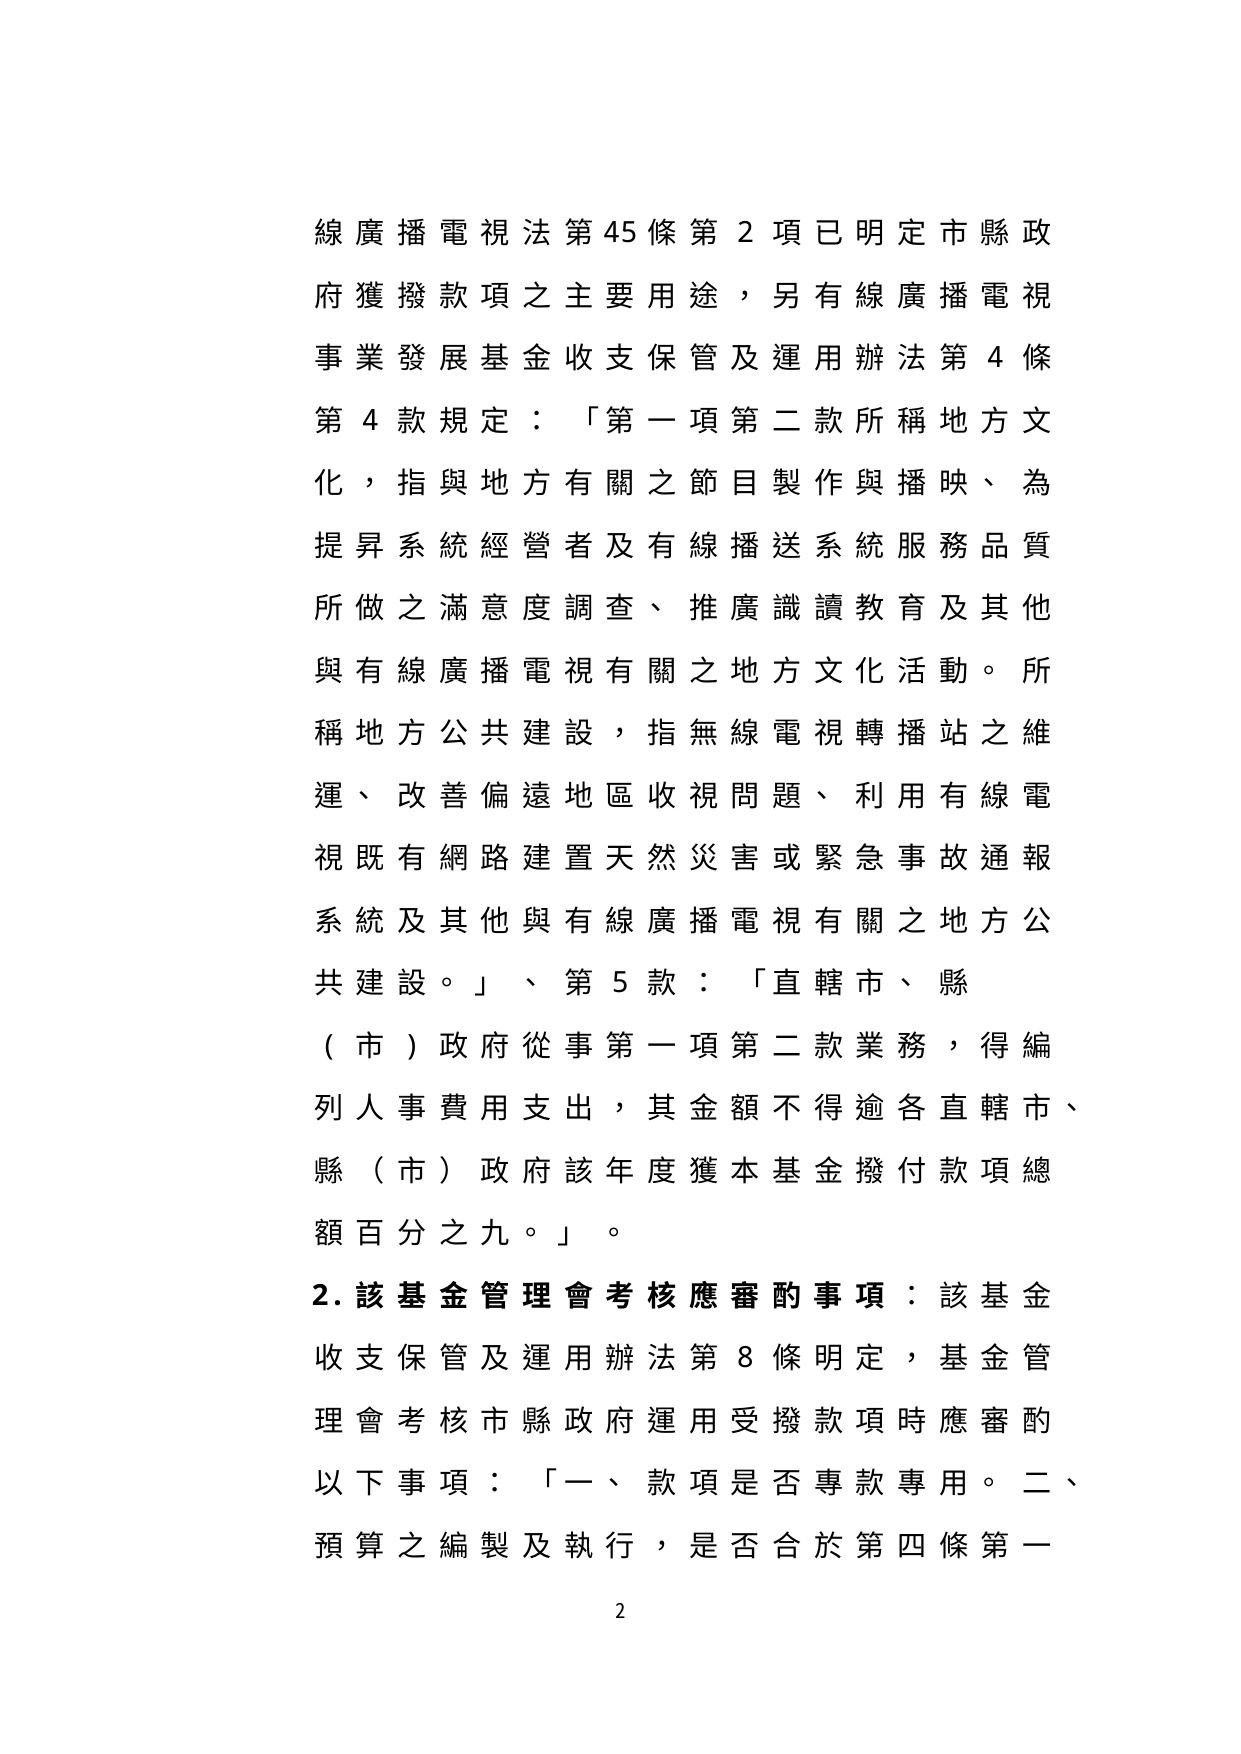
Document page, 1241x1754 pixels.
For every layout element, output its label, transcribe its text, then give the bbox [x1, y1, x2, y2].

text 2.該基金管理會考核應審酌事項：該基金收支保管及運用辦法第8條明定，基金管理會考核市縣政府運用受撥款項時應審酌以下事項：「一、款項是否專款專用。二、預算之編製及執行，是否合於第四條第一項第二款之用途。三、受考核資料是否依第五條規定格式詳實填寫且如期填送。四、人事費用支出是否逾第四條第五項所定金額。五、對本會通知補充說明、提供資料或要求改善，是否確實辦理。六、其他依本會決議應審酌之事項。」。 [271, 1252, 1058, 1564]
text 1.市縣政府獲撥款項之用途規定：上述有線廣播電視法第45條第2項已明定市縣政府獲撥款項之主要用途，另有線廣播電視事業發展基金收支保管及運用辦法第4條第4款規定：「第一項第二款所稱地方文化，指與地方有關之節目製作與播映、為提昇系統經營者及有線播送系統服務品質所做之滿意度調查、推廣識讀教育及其他與有線廣播電視有關之地方文化活動。所稱地方公共建設，指無線電視轉播站之維運、改善偏遠地區收視問題、利用有線電視既有網路建置天然災害或緊急事故通報系統及其他與有線廣播電視有關之地方公共建設。」、第5款：「直轄市、縣(市)政府從事第一項第二款業務，得編列人事費用支出，其金額不得逾各直轄市、縣（市）政府該年度獲本基金撥付款項總額百分之九。」。 [271, 189, 1058, 1252]
